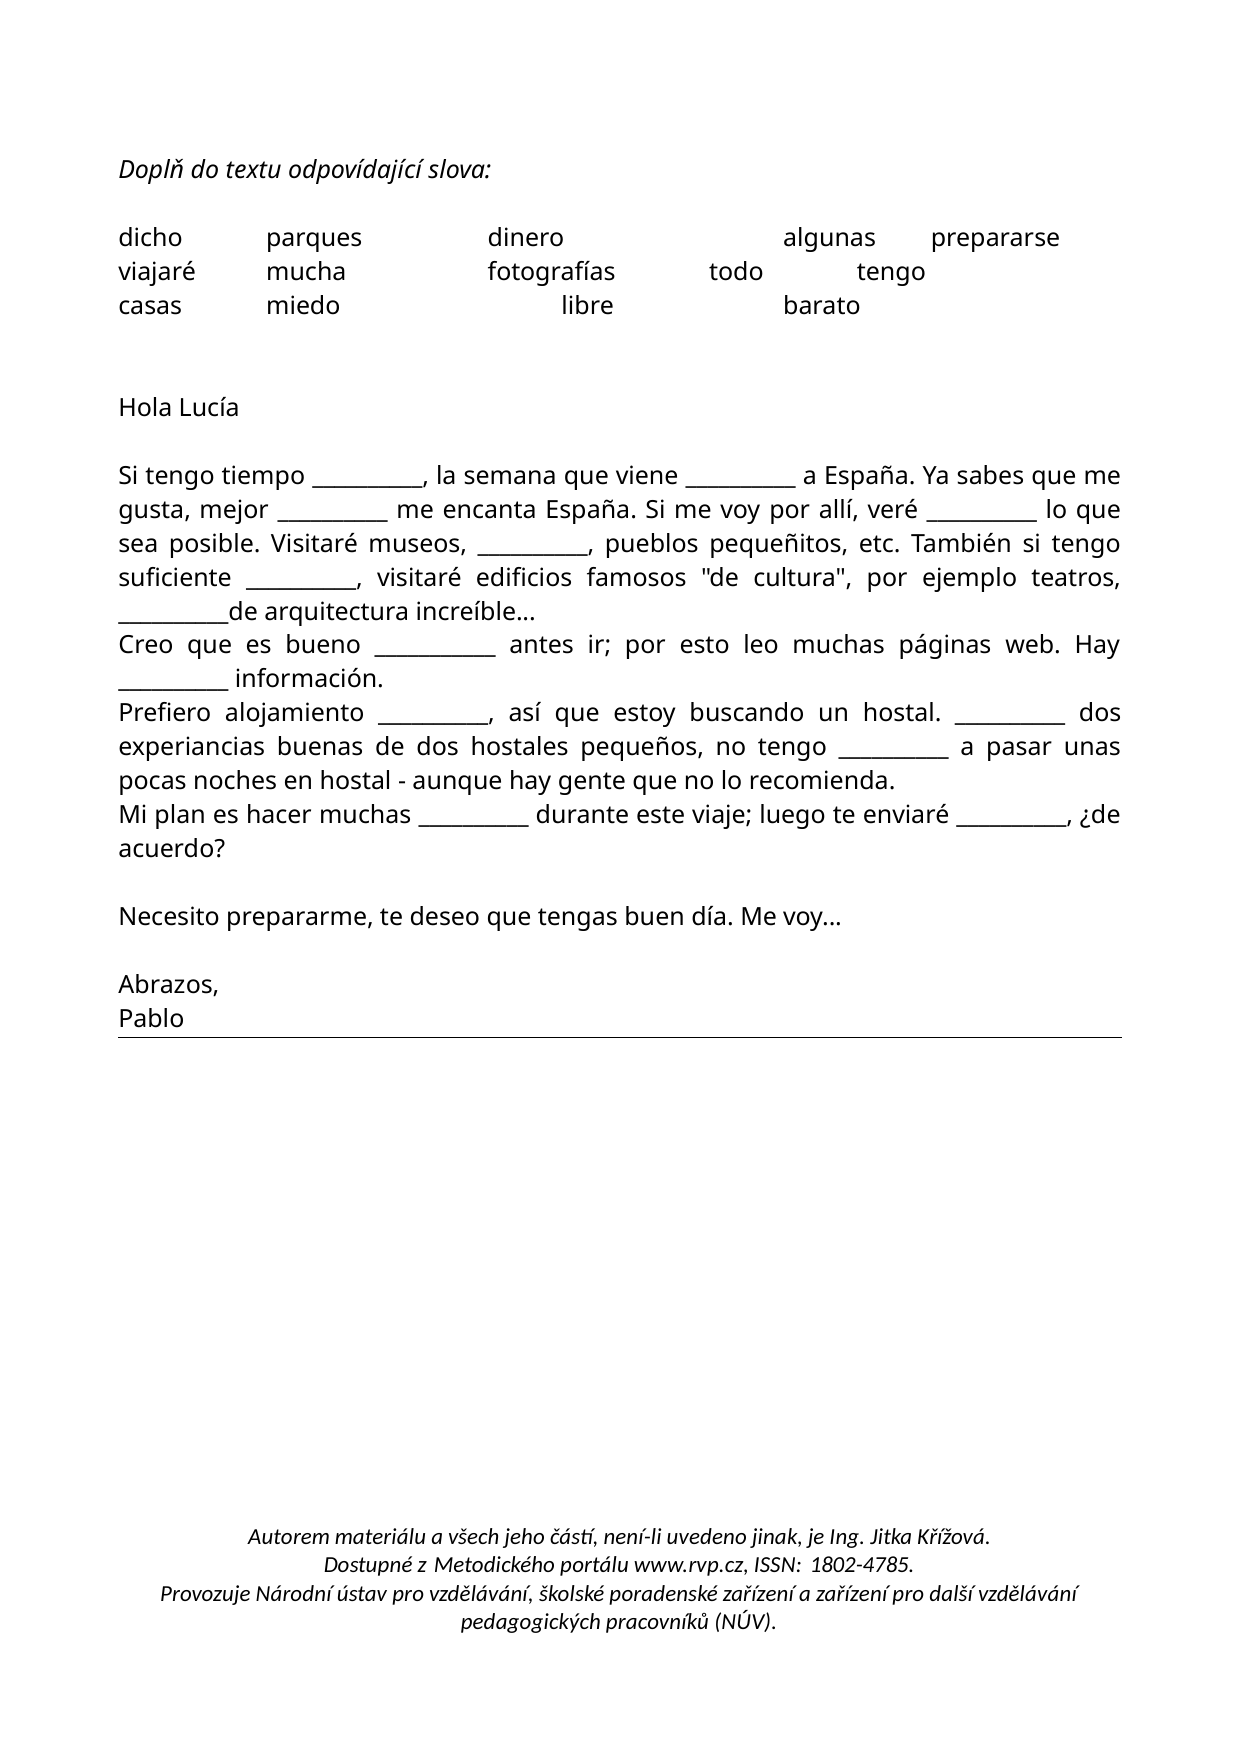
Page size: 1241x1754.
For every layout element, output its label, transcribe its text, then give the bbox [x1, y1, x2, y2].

text Necesito prepararme, te deseo que tengas buen día. Me voy... [118, 899, 1122, 933]
text casas miedo libre barato [118, 288, 1122, 322]
text Creo que es bueno ___________ antes ir; por esto leo muchas páginas web. Hay __________ información. [118, 627, 1122, 695]
text Pablo [118, 1001, 1122, 1037]
text Prefiero alojamiento __________, así que estoy buscando un hostal. __________ dos experiancias buenas de dos hostales pequeños, no tengo __________ a pasar unas pocas noches en hostal - aunque hay gente que no lo recomienda. [118, 695, 1122, 797]
text Doplň do textu odpovídající slova: [118, 152, 1122, 186]
text Abrazos, [118, 967, 1122, 1001]
text Hola Lucía [118, 390, 1122, 424]
text Si tengo tiempo __________, la semana que viene __________ a España. Ya sabes que me gusta, mejor __________ me encanta España. Si me voy por allí, veré __________ lo que sea posible. Visitaré museos, __________, pueblos pequeñitos, etc. También si tengo suficiente __________, visitaré edificios famosos "de cultura", por ejemplo teatros, __________de arquitectura increíble... [118, 458, 1122, 627]
text dicho parques dinero algunas prepararse [118, 220, 1122, 254]
text Mi plan es hacer muchas __________ durante este viaje; luego te enviaré __________, ¿de acuerdo? [118, 797, 1122, 865]
text viajaré mucha fotografías todo tengo [118, 254, 1122, 288]
